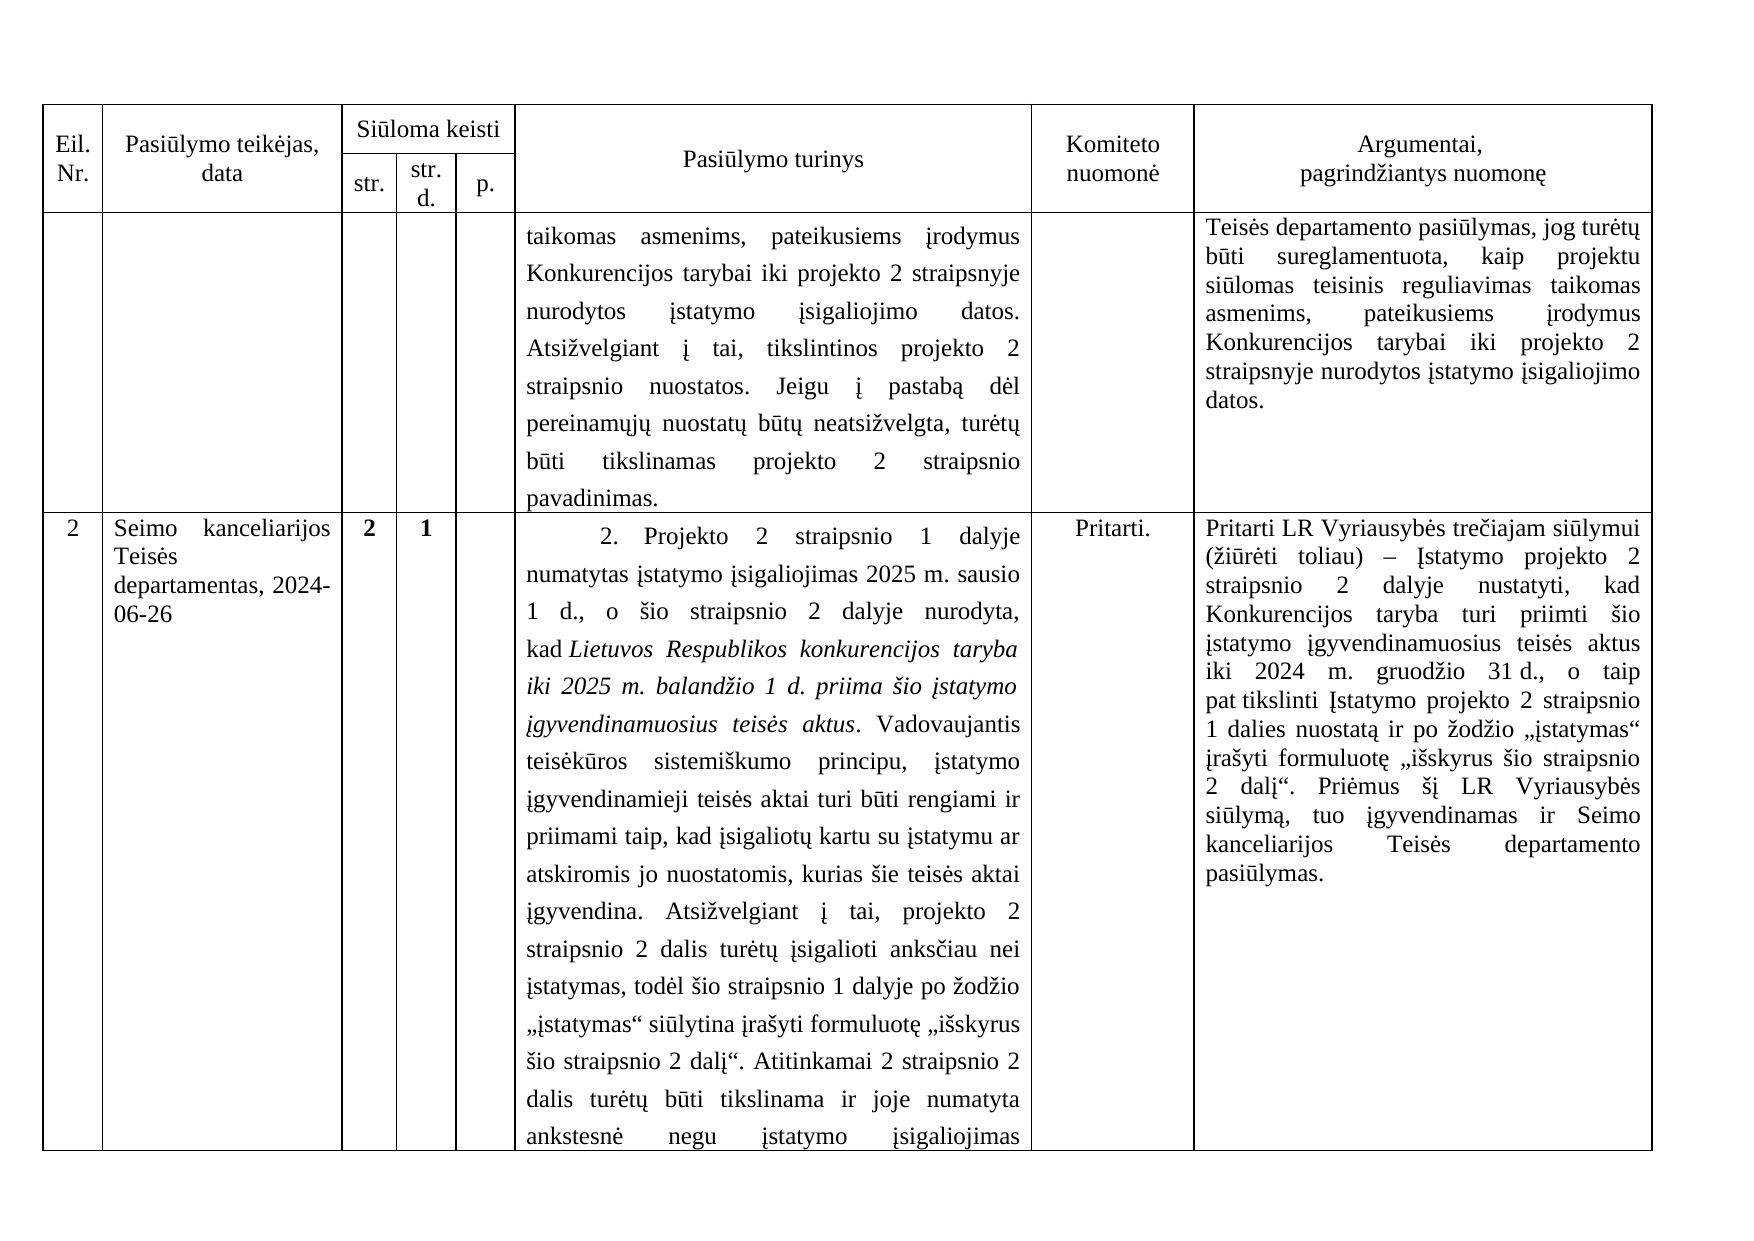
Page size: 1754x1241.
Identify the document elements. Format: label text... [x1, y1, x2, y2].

table_cell [44, 213, 102, 512]
table_header Pasiūlymo turinys [516, 105, 1031, 212]
table_header Argumentai, pagrindžiantys nuomonę [1195, 105, 1651, 212]
table_cell Seimo kanceliarijos Teisės departamentas, 2024-06-26 [103, 513, 341, 1150]
table_cell taikomas asmenims, pateikusiems įrodymus Konkurencijos tarybai iki projekto 2 straipsnyje nurodytos įstatymo įsigaliojimo datos. Atsižvelgiant į tai, tikslintinos projekto 2 straipsnio nuostatos. Jeigu į pastabą dėl pereinamųjų nuostatų būtų neatsižvelgta, turėtų būti tikslinamas projekto 2 straipsnio pavadinimas. [516, 213, 1031, 512]
table_header Komiteto nuomonė [1032, 105, 1193, 212]
table_cell Pritarti. [1032, 513, 1193, 1150]
table_cell p. [457, 154, 514, 212]
table_cell 1 [397, 513, 455, 1150]
table_cell [397, 213, 455, 512]
table_cell Pritarti LR Vyriausybės trečiajam siūlymui (žiūrėti toliau) – Įstatymo projekto 2 straipsnio 2 dalyje nustatyti, kad Konkurencijos taryba turi priimti šio įstatymo įgyvendinamuosius teisės aktus iki 2024 m. gruodžio 31 d., o taip pat tikslinti Įstatymo projekto 2 straipsnio 1 dalies nuostatą ir po žodžio „įstatymas“ įrašyti formuluotę „išskyrus šio straipsnio 2 dalį“. Priėmus šį LR Vyriausybės siūlymą, tuo įgyvendinamas ir Seimo kanceliarijos Teisės departamento pasiūlymas. [1195, 513, 1651, 1150]
table_cell Teisės departamento pasiūlymas, jog turėtų būti sureglamentuota, kaip projektu siūlomas teisinis reguliavimas taikomas asmenims, pateikusiems įrodymus Konkurencijos tarybai iki projekto 2 straipsnyje nurodytos įstatymo įsigaliojimo datos. [1195, 213, 1651, 512]
table_cell str. d. [397, 154, 455, 212]
table_header Siūloma keisti [343, 105, 514, 153]
table_header Pasiūlymo teikėjas, data [103, 105, 341, 212]
table_header Eil. Nr. [44, 105, 102, 212]
table_cell 2 [44, 513, 102, 1150]
table_cell [103, 213, 341, 512]
table_cell [1032, 213, 1193, 512]
table_cell [343, 213, 396, 512]
table_cell 2. Projekto 2 straipsnio 1 dalyje numatytas įstatymo įsigaliojimas 2025 m. sausio 1 d., o šio straipsnio 2 dalyje nurodyta, kad Lietuvos Respublikos konkurencijos taryba iki 2025 m. balandžio 1 d. priima šio įstatymo įgyvendinamuosius teisės aktus. Vadovaujantis teisėkūros sistemiškumo principu, įstatymo įgyvendinamieji teisės aktai turi būti rengiami ir priimami taip, kad įsigaliotų kartu su įstatymu ar atskiromis jo nuostatomis, kurias šie teisės aktai įgyvendina. Atsižvelgiant į tai, projekto 2 straipsnio 2 dalis turėtų įsigalioti anksčiau nei įstatymas, todėl šio straipsnio 1 dalyje po žodžio „įstatymas“ siūlytina įrašyti formuluotę „išskyrus šio straipsnio 2 dalį“. Atitinkamai 2 straipsnio 2 dalis turėtų būti tikslinama ir joje numatyta ankstesnė negu įstatymo įsigaliojimas [516, 513, 1031, 1150]
table_cell [457, 513, 514, 1150]
table_cell str. [343, 154, 396, 212]
table_cell [457, 213, 514, 512]
table_cell 2 [343, 513, 396, 1150]
